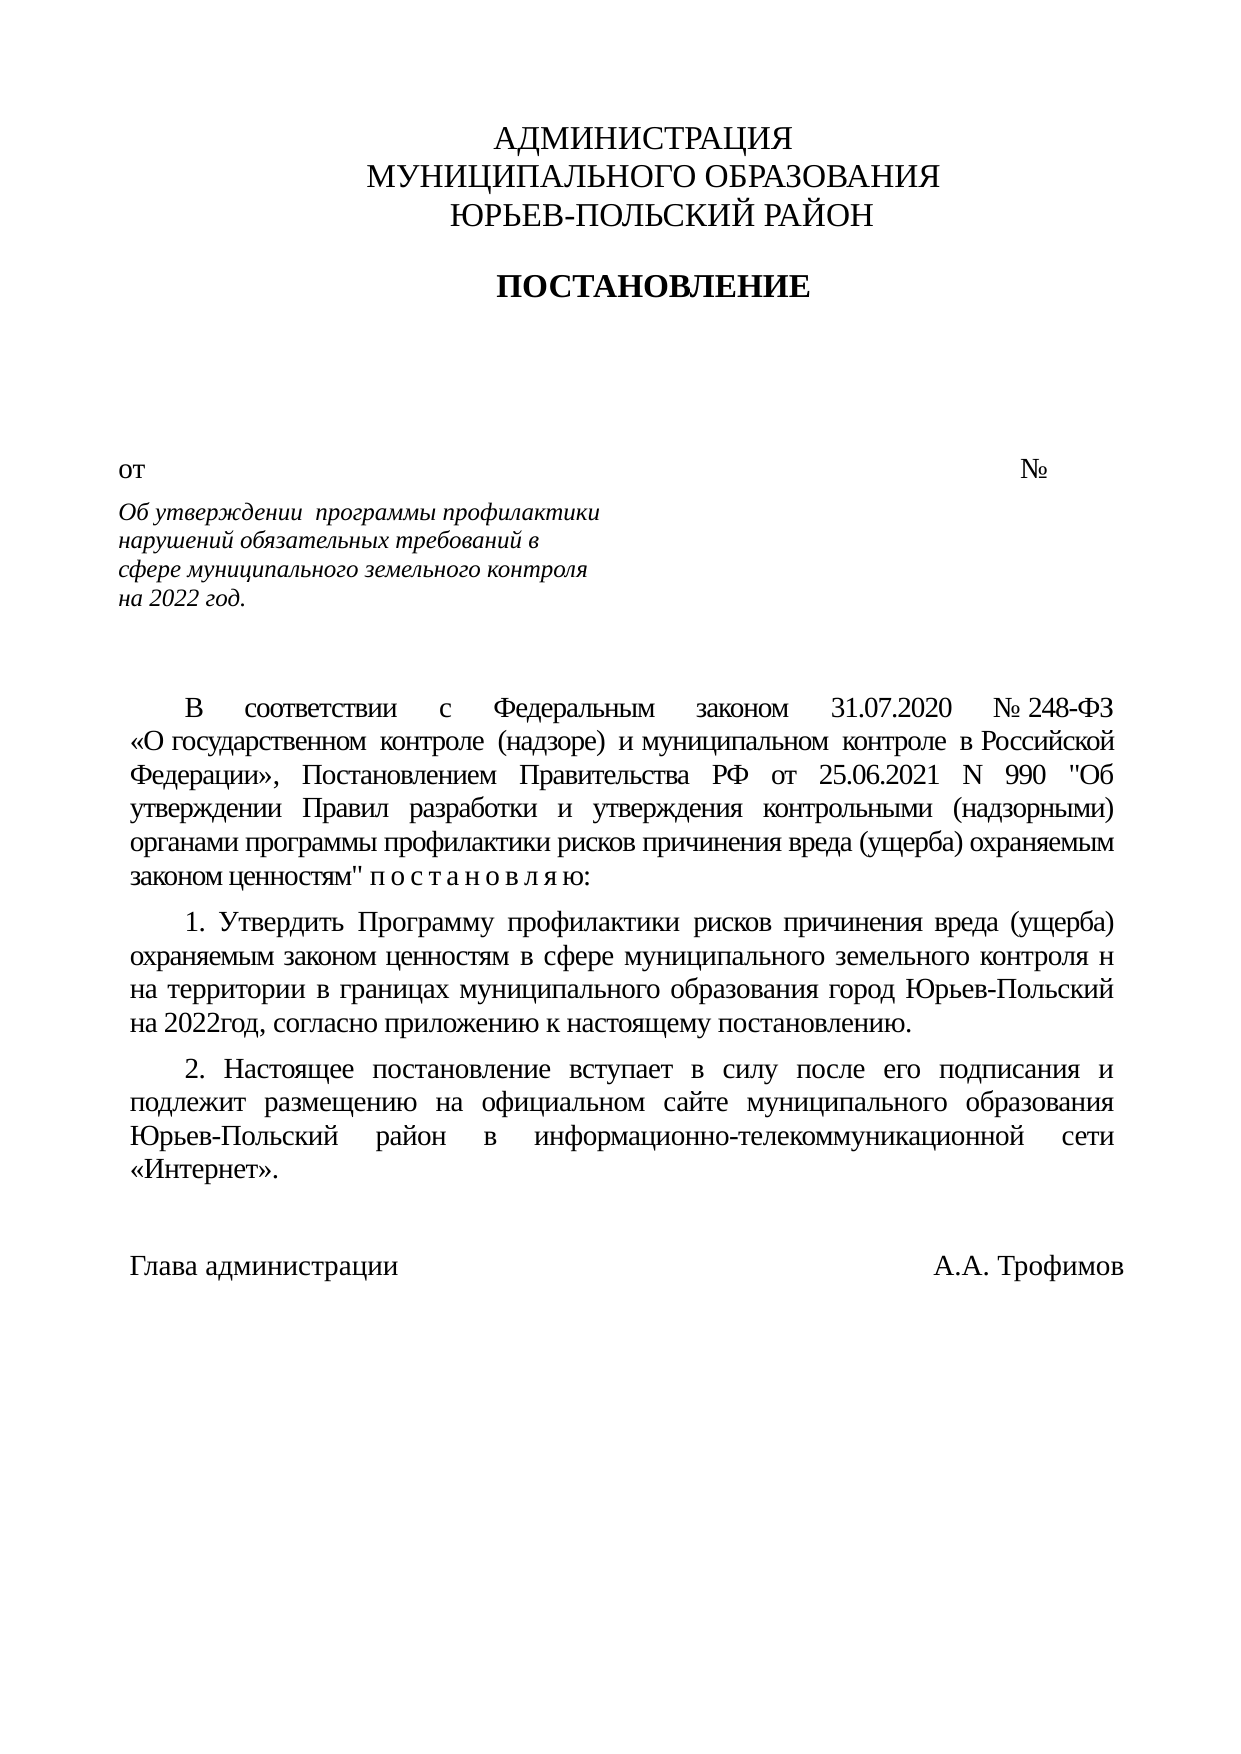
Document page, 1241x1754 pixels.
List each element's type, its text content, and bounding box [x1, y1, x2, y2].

table_header [110, 1248, 118, 1597]
text АДМИНИСТРАЦИЯ [118, 118, 1122, 156]
text В соответствии с Федеральным законом 31.07.2020 № 248-ФЗ «О государственном контроле (надзоре) и муниципальном контроле в Российской Федерации», Постановлением Правительства РФ от 25.06.2021 N 990 "Об утверждении Правил разработки и утверждения контрольными (надзорными) органами программы профилактики рисков причинения вреда (ущерба) охраняемым законом ценностям" п о с т а н о в л я ю: [129, 691, 1115, 892]
text Об утверждении программы профилактики нарушений обязательных требований в сфере муниципального земельного контроля на 2022 год. [118, 497, 605, 612]
text МУНИЦИПАЛЬНОГО ОБРАЗОВАНИЯ [118, 156, 1122, 195]
text 2. Настоящее постановление вступает в силу после его подписания и подлежит размещению на официальном сайте муниципального образования Юрьев-Польский район в информационно-телекоммуникационной сети «Интернет». [129, 1051, 1115, 1185]
text от № [118, 451, 1122, 484]
table_header Глава администрации [118, 1248, 674, 1597]
text 1. Утвердить Программу профилактики рисков причинения вреда (ущерба) охраняемым законом ценностям в сфере муниципального земельного контроля н на территории в границах муниципального образования город Юрьев-Польский на 2022год, согласно приложению к настоящему постановлению. [129, 904, 1115, 1038]
table_header [674, 1248, 885, 1597]
text ЮРЬЕВ-ПОЛЬСКИЙ РАЙОН [118, 195, 1122, 233]
table_header А.А. Трофимов [885, 1248, 1149, 1597]
text ПОСТАНОВЛЕНИЕ [118, 267, 1122, 305]
